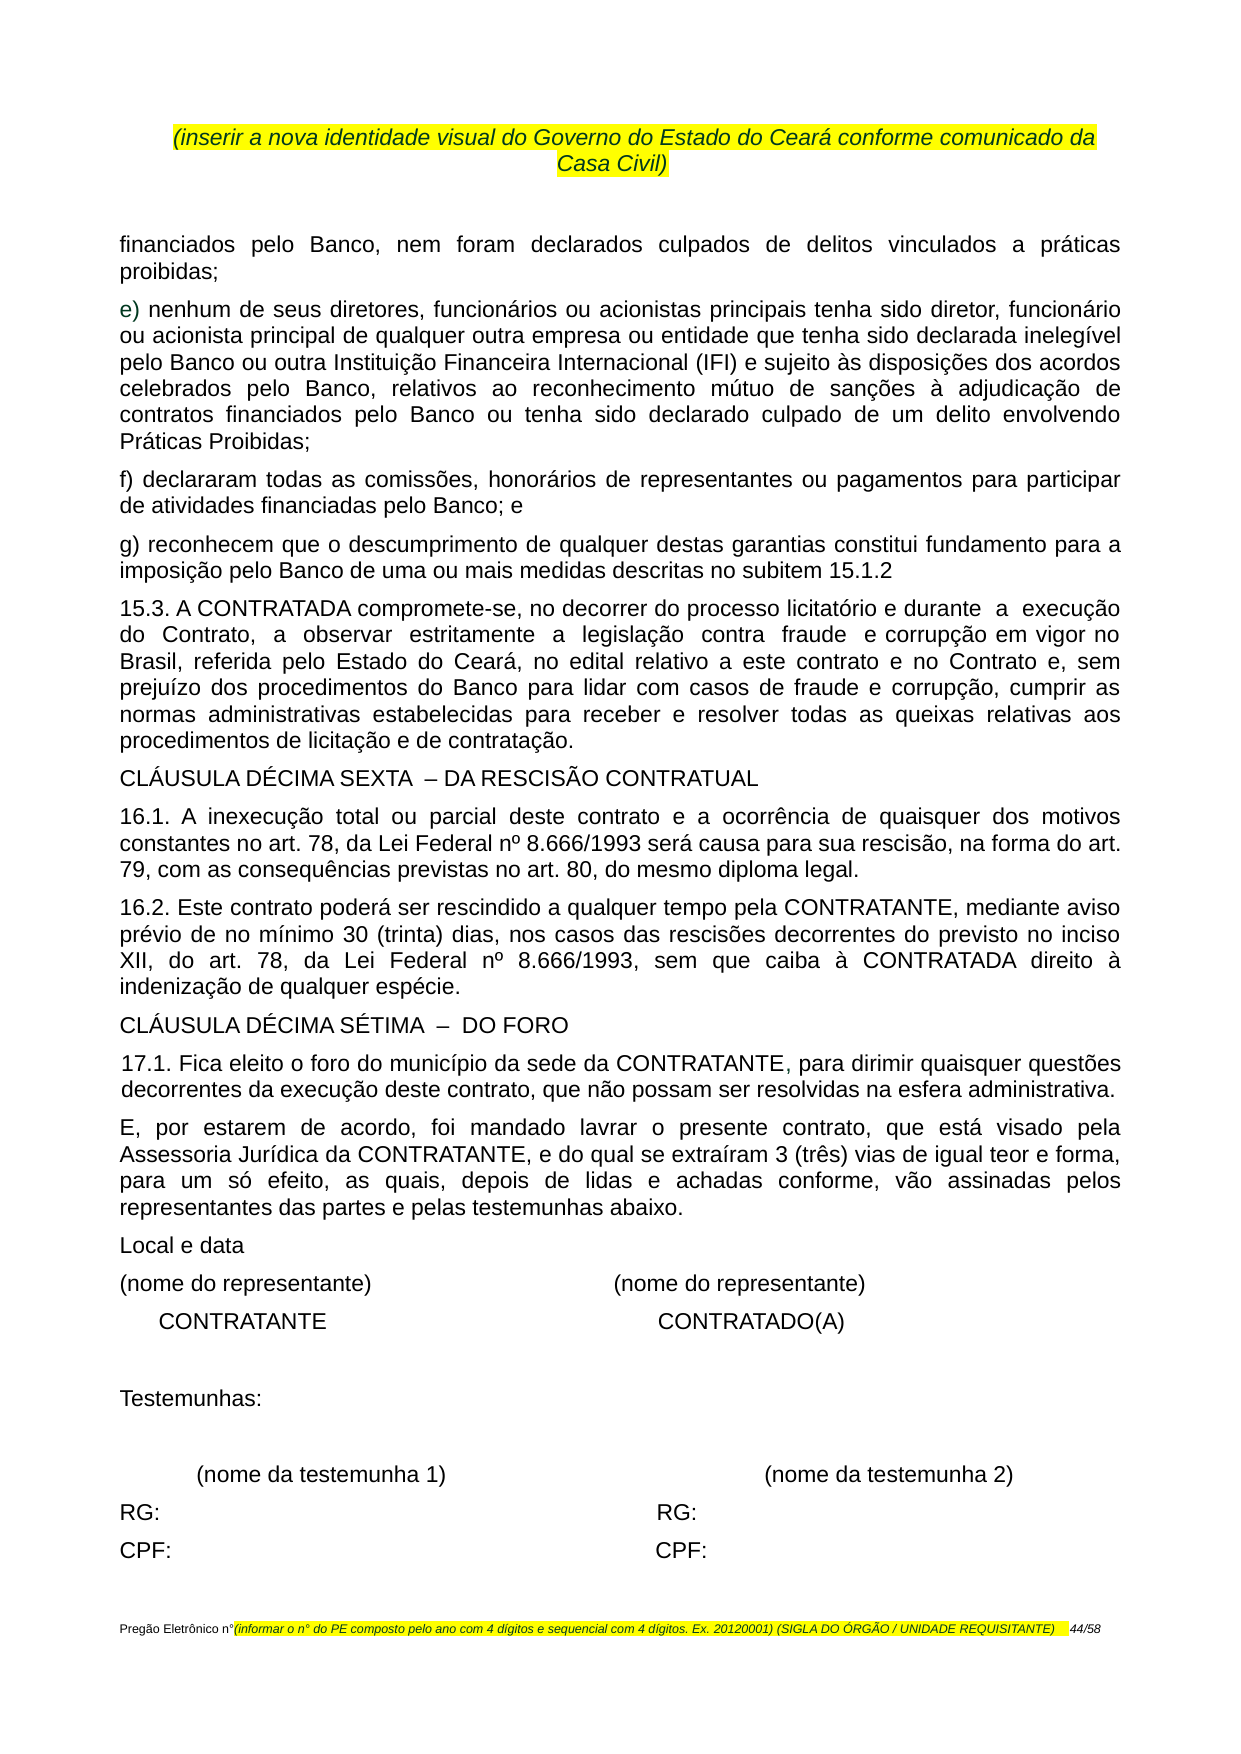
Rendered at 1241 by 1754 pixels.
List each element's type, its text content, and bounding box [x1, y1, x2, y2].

text CLÁUSULA DÉCIMA SÉTIMA – DO FORO [119, 1012, 1121, 1038]
text Local e data [119, 1232, 1121, 1258]
text financiados pelo Banco, nem foram declarados culpados de delitos vinculados a práticas proibidas; [119, 231, 1121, 284]
text RG: RG: [119, 1499, 1121, 1526]
text 16.1. A inexecução total ou parcial deste contrato e a ocorrência de quaisquer dos motivos constantes no art. 78, da Lei Federal nº 8.666/1993 será causa para sua rescisão, na forma do art. 79, com as consequências previstas no art. 80, do mesmo diploma legal. [119, 803, 1121, 882]
text 17.1. Fica eleito o foro do município da sede da CONTRATANTE, para dirimir quaisquer questões decorrentes da execução deste contrato, que não possam ser resolvidas na esfera administrativa. [121, 1050, 1121, 1102]
text CONTRATANTE CONTRATADO(A) [158, 1308, 1122, 1334]
text (nome do representante) (nome do representante) [119, 1270, 1121, 1296]
text E, por estarem de acordo, foi mandado lavrar o presente contrato, que está visado pela Assessoria Jurídica da CONTRATANTE, e do qual se extraíram 3 (três) vias de igual teor e forma, para um só efeito, as quais, depois de lidas e achadas conforme, vão assinadas pelos representantes das partes e pelas testemunhas abaixo. [119, 1114, 1121, 1220]
text f) declararam todas as comissões, honorários de representantes ou pagamentos para participar de atividades financiadas pelo Banco; e [119, 466, 1121, 519]
text CLÁUSULA DÉCIMA SEXTA – DA RESCISÃO CONTRATUAL [119, 765, 1121, 791]
text 16.2. Este contrato poderá ser rescindido a qualquer tempo pela CONTRATANTE, mediante aviso prévio de no mínimo 30 (trinta) dias, nos casos das rescisões decorrentes do previsto no inciso XII, do art. 78, da Lei Federal nº 8.666/1993, sem que caiba à CONTRATADA direito à indenização de qualquer espécie. [119, 894, 1121, 1000]
text g) reconhecem que o descumprimento de qualquer destas garantias constitui fundamento para a imposição pelo Banco de uma ou mais medidas descritas no subitem 15.1.2 [119, 531, 1121, 583]
text CPF: CPF: [119, 1537, 1121, 1564]
text 15.3. A CONTRATADA compromete-se, no decorrer do processo licitatório e durante a execução do Contrato, a observar estritamente a legislação contra fraude e corrupção em vigor no Brasil, referida pelo Estado do Ceará, no edital relativo a este contrato e no Contrato e, sem prejuízo dos procedimentos do Banco para lidar com casos de fraude e corrupção, cumprir as normas administrativas estabelecidas para receber e resolver todas as queixas relativas aos procedimentos de licitação e de contratação. [119, 595, 1121, 753]
text Testemunhas: [119, 1384, 1121, 1411]
text e) nenhum de seus diretores, funcionários ou acionistas principais tenha sido diretor, funcionário ou acionista principal de qualquer outra empresa ou entidade que tenha sido declarada inelegível pelo Banco ou outra Instituição Financeira Internacional (IFI) e sujeito às disposições dos acordos celebrados pelo Banco, relativos ao reconhecimento mútuo de sanções à adjudicação de contratos financiados pelo Banco ou tenha sido declarado culpado de um delito envolvendo Práticas Proibidas; [119, 296, 1121, 454]
text (nome da testemunha 1) (nome da testemunha 2) [196, 1461, 1121, 1487]
